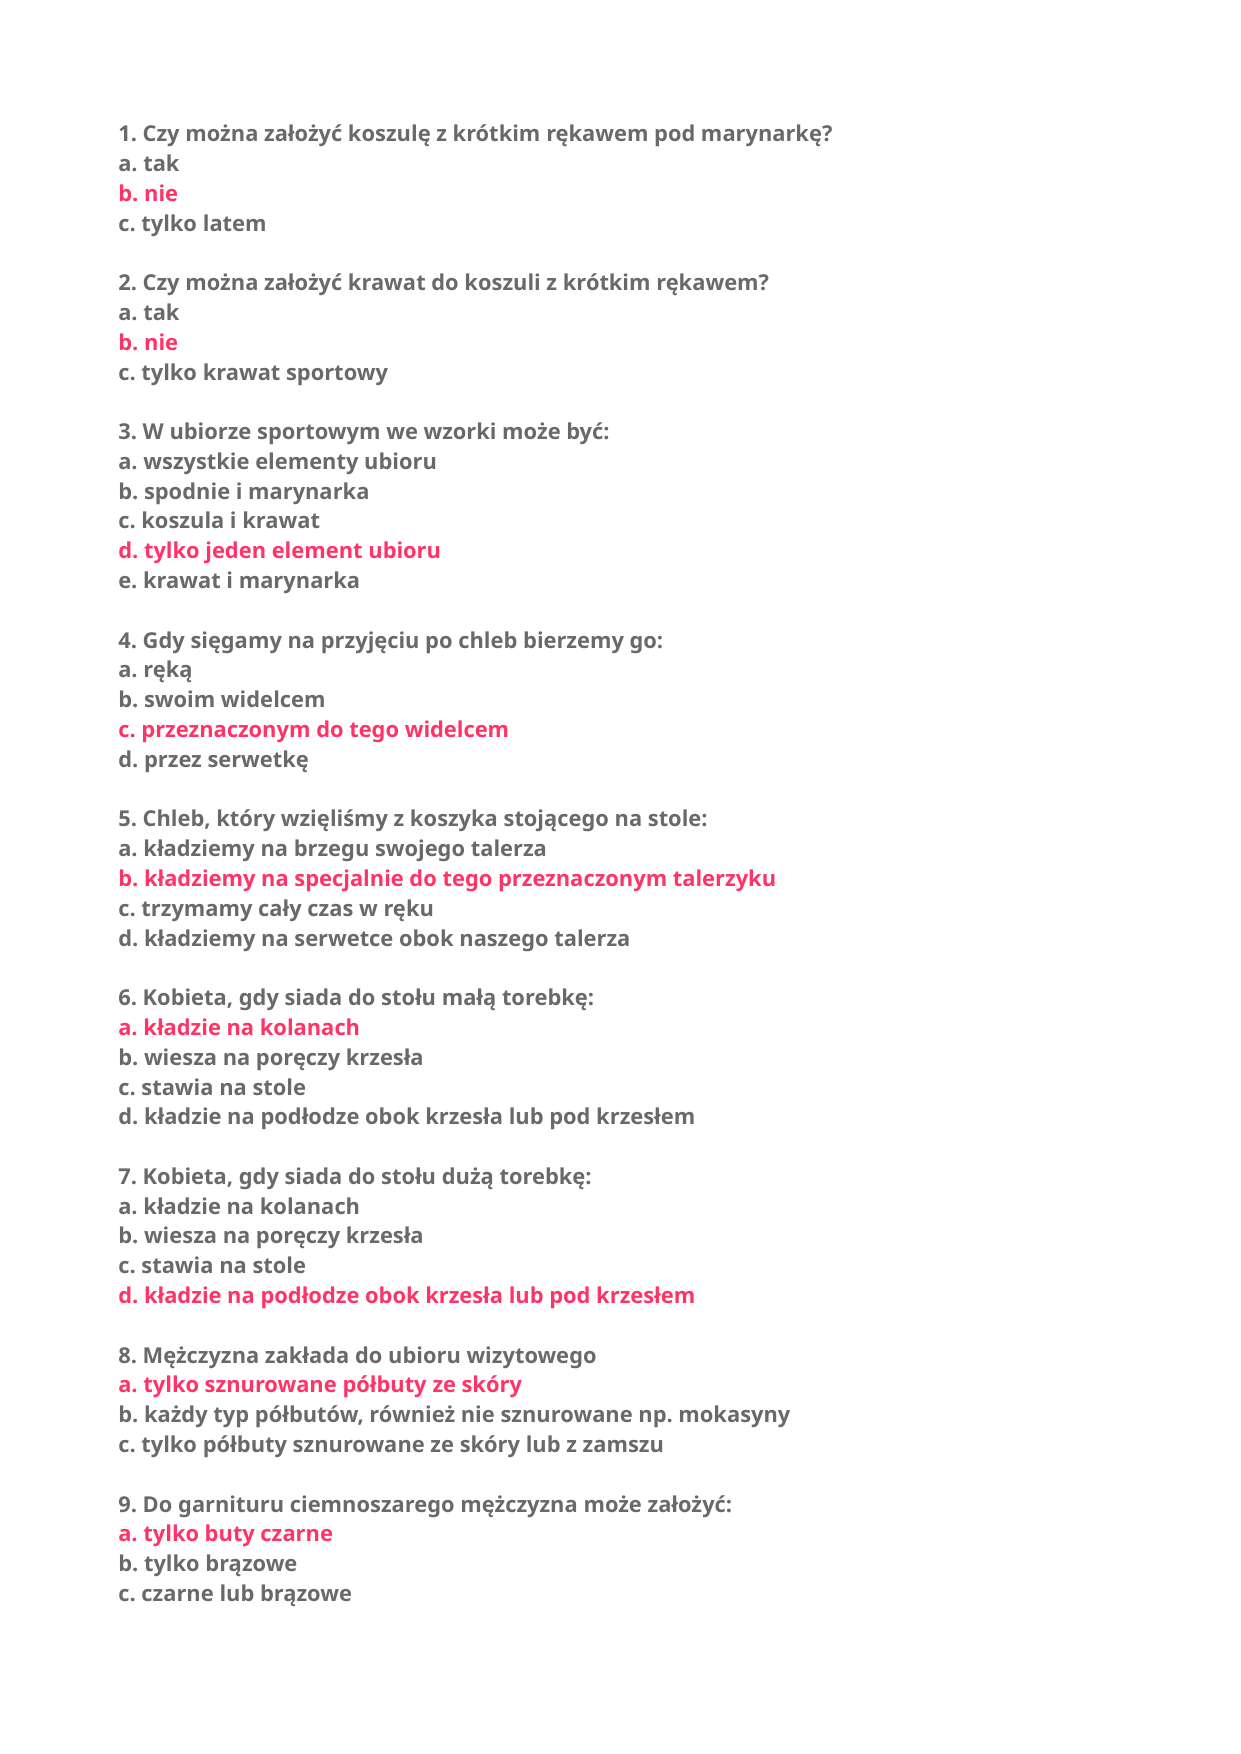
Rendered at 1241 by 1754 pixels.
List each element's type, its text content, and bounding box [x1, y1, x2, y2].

text 1. Czy można założyć koszulę z krótkim rękawem pod marynarkę? a. tak b. nie c. tylko latem 2. Czy można założyć krawat do koszuli z krótkim rękawem? a. tak b. nie c. tylko krawat sportowy 3. W ubiorze sportowym we wzorki może być: a. wszystkie elementy ubioru b. spodnie i marynarka c. koszula i krawat d. tylko jeden element ubioru e. krawat i marynarka 4. Gdy sięgamy na przyjęciu po chleb bierzemy go: a. ręką b. swoim widelcem c. przeznaczonym do tego widelcem d. przez serwetkę 5. Chleb, który wzięliśmy z koszyka stojącego na stole: a. kładziemy na brzegu swojego talerza b. kładziemy na specjalnie do tego przeznaczonym talerzyku c. trzymamy cały czas w ręku d. kładziemy na serwetce obok naszego talerza 6. Kobieta, gdy siada do stołu małą torebkę: a. kładzie na kolanach b. wiesza na poręczy krzesła c. stawia na stole d. kładzie na podłodze obok krzesła lub pod krzesłem 7. Kobieta, gdy siada do stołu dużą torebkę: a. kładzie na kolanach b. wiesza na poręczy krzesła c. stawia na stole d. kładzie na podłodze obok krzesła lub pod krzesłem 8. Mężczyzna zakłada do ubioru wizytowego a. tylko sznurowane półbuty ze skóry b. każdy typ półbutów, również nie sznurowane np. mokasyny c. tylko półbuty sznurowane ze skóry lub z zamszu 9. Do garnituru ciemnoszarego mężczyzna może założyć: a. tylko buty czarne b. tylko brązowe c. czarne lub brązowe [118, 118, 1122, 1608]
